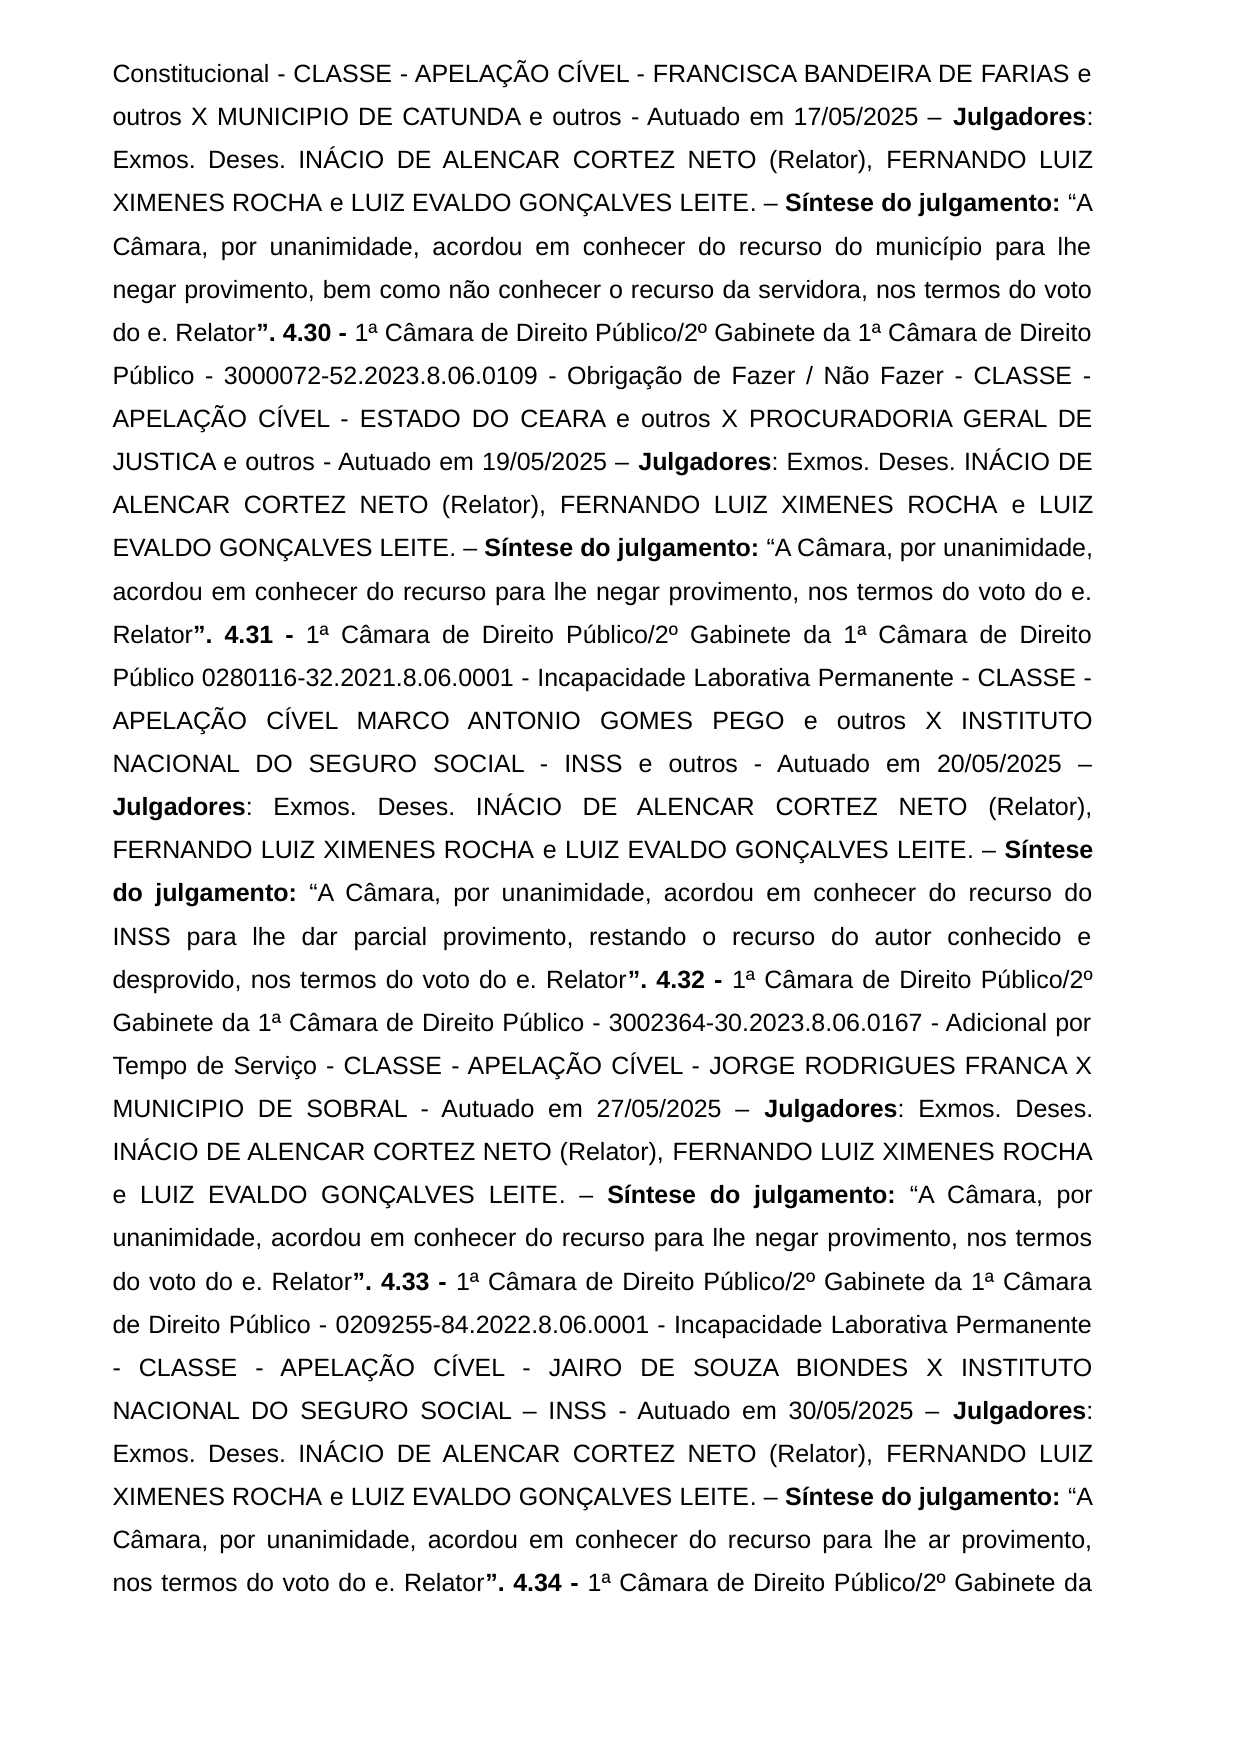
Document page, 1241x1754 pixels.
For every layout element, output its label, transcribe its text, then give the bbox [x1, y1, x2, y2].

text Constitucional - CLASSE - APELAÇÃO CÍVEL - FRANCISCA BANDEIRA DE FARIAS e outros X MUNICIPIO DE CATUNDA e outros - Autuado em 17/05/2025 – Julgadores: Exmos. Deses. INÁCIO DE ALENCAR CORTEZ NETO (Relator), FERNANDO LUIZ XIMENES ROCHA e LUIZ EVALDO GONÇALVES LEITE. – Síntese do julgamento: “A Câmara, por unanimidade, acordou em conhecer do recurso do município para lhe negar provimento, bem como não conhecer o recurso da servidora, nos termos do voto do e. Relator”. 4.30 - 1ª Câmara de Direito Público/2º Gabinete da 1ª Câmara de Direito Público - 3000072-52.2023.8.06.0109 - Obrigação de Fazer / Não Fazer - CLASSE - APELAÇÃO CÍVEL - ESTADO DO CEARA e outros X PROCURADORIA GERAL DE JUSTICA e outros - Autuado em 19/05/2025 – Julgadores: Exmos. Deses. INÁCIO DE ALENCAR CORTEZ NETO (Relator), FERNANDO LUIZ XIMENES ROCHA e LUIZ EVALDO GONÇALVES LEITE. – Síntese do julgamento: “A Câmara, por unanimidade, acordou em conhecer do recurso para lhe negar provimento, nos termos do voto do e. Relator”. 4.31 - 1ª Câmara de Direito Público/2º Gabinete da 1ª Câmara de Direito Público 0280116-32.2021.8.06.0001 - Incapacidade Laborativa Permanente - CLASSE - APELAÇÃO CÍVEL MARCO ANTONIO GOMES PEGO e outros X INSTITUTO NACIONAL DO SEGURO SOCIAL - INSS e outros - Autuado em 20/05/2025 – Julgadores: Exmos. Deses. INÁCIO DE ALENCAR CORTEZ NETO (Relator), FERNANDO LUIZ XIMENES ROCHA e LUIZ EVALDO GONÇALVES LEITE. – Síntese do julgamento: “A Câmara, por unanimidade, acordou em conhecer do recurso do INSS para lhe dar parcial provimento, restando o recurso do autor conhecido e desprovido, nos termos do voto do e. Relator”. 4.32 - 1ª Câmara de Direito Público/2º Gabinete da 1ª Câmara de Direito Público - 3002364-30.2023.8.06.0167 - Adicional por Tempo de Serviço - CLASSE - APELAÇÃO CÍVEL - JORGE RODRIGUES FRANCA X MUNICIPIO DE SOBRAL - Autuado em 27/05/2025 – Julgadores: Exmos. Deses. INÁCIO DE ALENCAR CORTEZ NETO (Relator), FERNANDO LUIZ XIMENES ROCHA e LUIZ EVALDO GONÇALVES LEITE. – Síntese do julgamento: “A Câmara, por unanimidade, acordou em conhecer do recurso para lhe negar provimento, nos termos do voto do e. Relator”. 4.33 - 1ª Câmara de Direito Público/2º Gabinete da 1ª Câmara de Direito Público - 0209255-84.2022.8.06.0001 - Incapacidade Laborativa Permanente - CLASSE - APELAÇÃO CÍVEL - JAIRO DE SOUZA BIONDES X INSTITUTO NACIONAL DO SEGURO SOCIAL – INSS - Autuado em 30/05/2025 – Julgadores: Exmos. Deses. INÁCIO DE ALENCAR CORTEZ NETO (Relator), FERNANDO LUIZ XIMENES ROCHA e LUIZ EVALDO GONÇALVES LEITE. – Síntese do julgamento: “A Câmara, por unanimidade, acordou em conhecer do recurso para lhe ar provimento, nos termos do voto do e. Relator”. 4.34 - 1ª Câmara de Direito Público/2º Gabinete da [112, 59, 1093, 1597]
